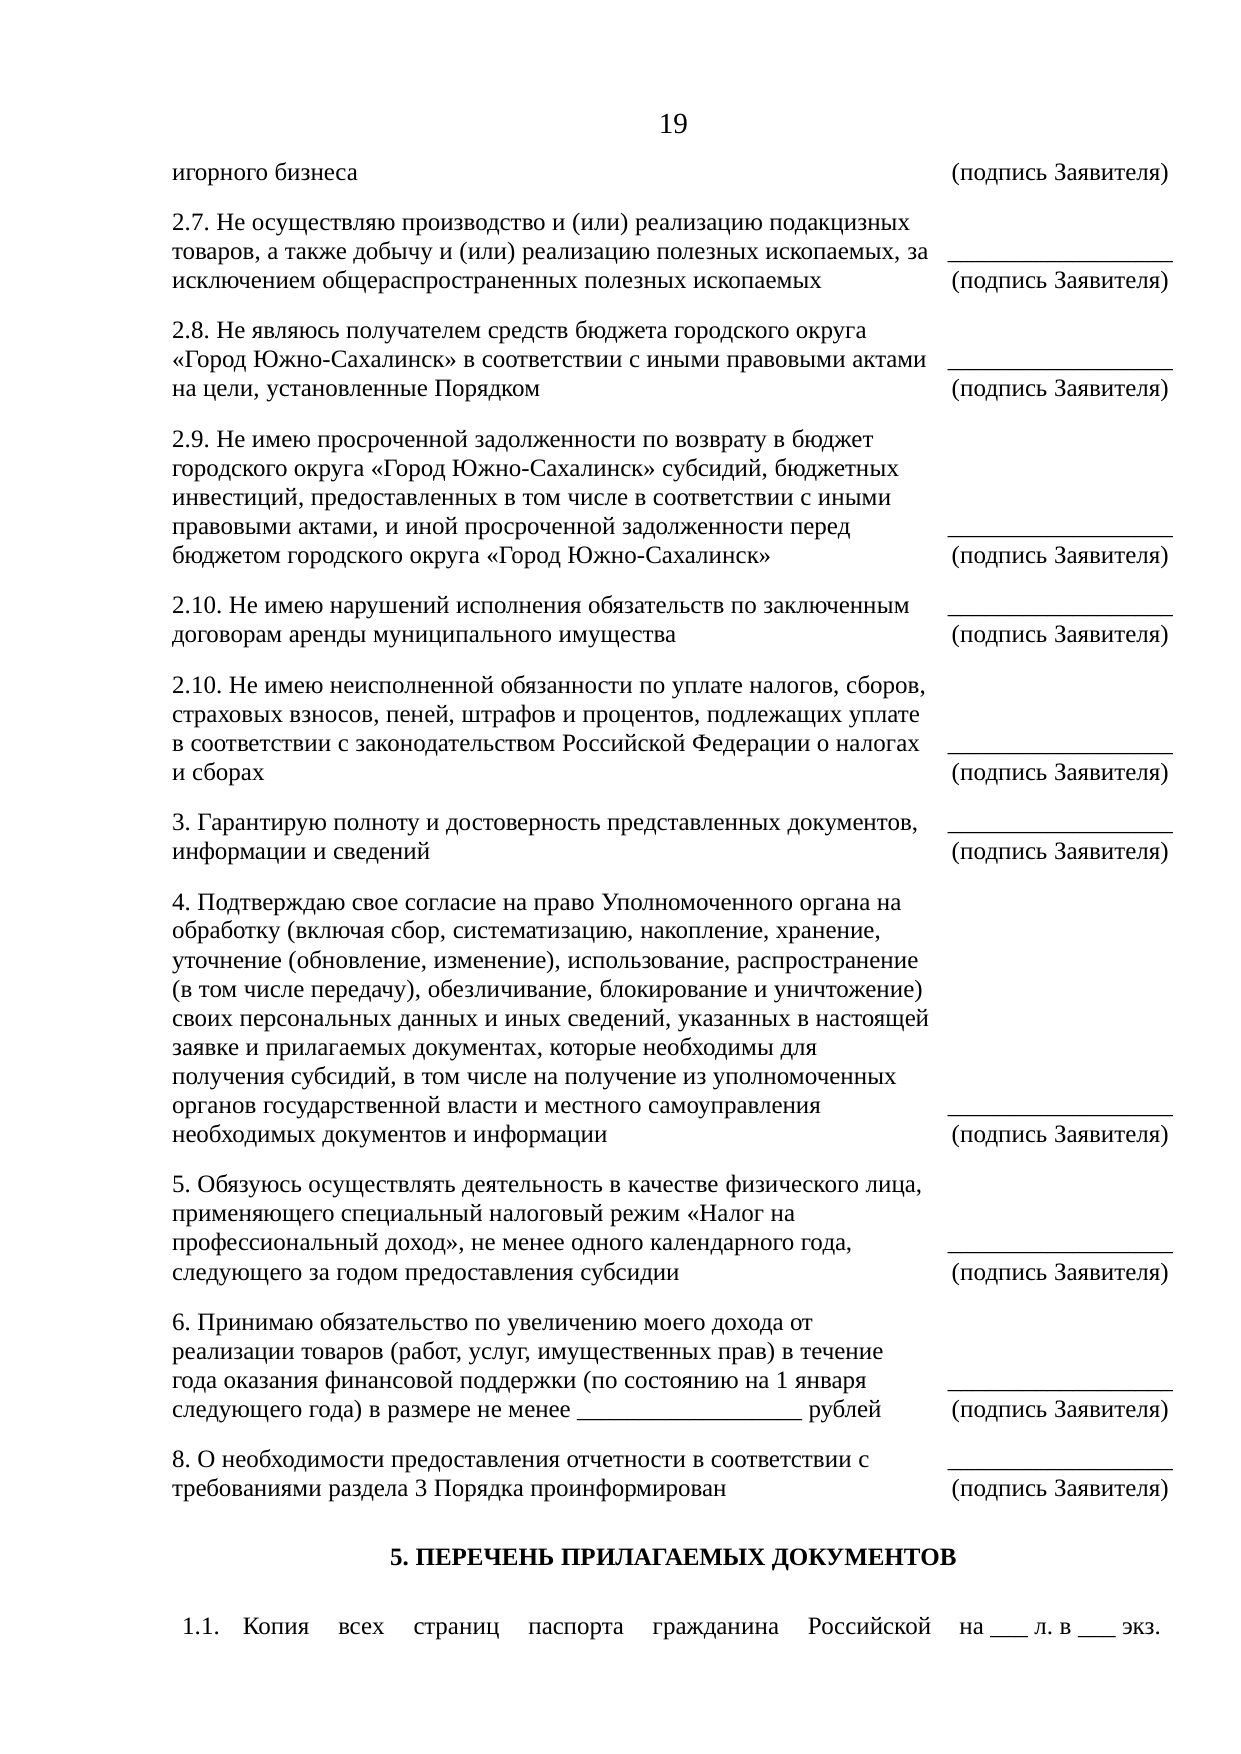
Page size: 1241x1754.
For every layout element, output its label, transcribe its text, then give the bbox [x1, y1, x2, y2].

table_cell __________________ (подпись Заявителя) [938, 796, 1182, 876]
table_cell 6. Принимаю обязательство по увеличению моего дохода от реализации товаров (работ, услуг, имущественных прав) в течение года оказания финансовой поддержки (по состоянию на 1 января следующего года) в размере не менее __________________ рублей [165, 1296, 938, 1433]
table_cell 4. Подтверждаю свое согласие на право Уполномоченного органа на обработку (включая сбор, систематизацию, накопление, хранение, уточнение (обновление, изменение), использование, распространение (в том числе передачу), обезличивание, блокирование и уничтожение) своих персональных данных и иных сведений, указанных в настоящей заявке и прилагаемых документах, которые необходимы для получения субсидий, в том числе на получение из уполномоченных органов государственной власти и местного самоуправления необходимых документов и информации [165, 876, 938, 1158]
table_cell 2.10. Не имею нарушений исполнения обязательств по заключенным договорам аренды муниципального имущества [165, 580, 938, 659]
table_cell __________________ (подпись Заявителя) [938, 1296, 1182, 1433]
subtitle 5. ПЕРЕЧЕНЬ ПРИЛАГАЕМЫХ ДОКУМЕНТОВ [165, 1542, 1181, 1571]
table_header 1.1. [165, 1600, 236, 1650]
table_cell __________________ (подпись Заявителя) [938, 659, 1182, 796]
table_cell 2.7. Не осуществляю производство и (или) реализацию подакцизных товаров, а также добычу и (или) реализацию полезных ископаемых, за исключением общераспространенных полезных ископаемых [165, 196, 938, 304]
table_cell __________________ (подпись Заявителя) [938, 1434, 1182, 1513]
table_cell __________________ (подпись Заявителя) [938, 1159, 1182, 1296]
table_cell __________________ (подпись Заявителя) [938, 580, 1182, 659]
table_cell 2.8. Не являюсь получателем средств бюджета городского округа «Город Южно-Сахалинск» в соответствии с иными правовыми актами на цели, установленные Порядком [165, 305, 938, 413]
table_cell __________________ (подпись Заявителя) [938, 196, 1182, 304]
table_cell 3. Гарантирую полноту и достоверность представленных документов, информации и сведений [165, 796, 938, 876]
table_cell (подпись Заявителя) [938, 146, 1182, 196]
table_cell 2.10. Не имею неисполненной обязанности по уплате налогов, сборов, страховых взносов, пеней, штрафов и процентов, подлежащих уплате в соответствии с законодательством Российской Федерации о налогах и сборах [165, 659, 938, 796]
table_cell __________________ (подпись Заявителя) [938, 305, 1182, 413]
table_header на ___ л. в ___ экз. [938, 1600, 1182, 1650]
table_header Копия всех страниц паспорта гражданина Российской [236, 1600, 938, 1650]
table_cell __________________ (подпись Заявителя) [938, 413, 1182, 579]
table_cell 8. О необходимости предоставления отчетности в соответствии с требованиями раздела 3 Порядка проинформирован [165, 1434, 938, 1513]
table_cell 5. Обязуюсь осуществлять деятельность в качестве физического лица, применяющего специальный налоговый режим «Налог на профессиональный доход», не менее одного календарного года, следующего за годом предоставления субсидии [165, 1159, 938, 1296]
table_cell __________________ (подпись Заявителя) [938, 876, 1182, 1158]
table_cell игорного бизнеса [165, 146, 938, 196]
table_cell 2.9. Не имею просроченной задолженности по возврату в бюджет городского округа «Город Южно-Сахалинск» субсидий, бюджетных инвестиций, предоставленных в том числе в соответствии с иными правовыми актами, и иной просроченной задолженности перед бюджетом городского округа «Город Южно-Сахалинск» [165, 413, 938, 579]
